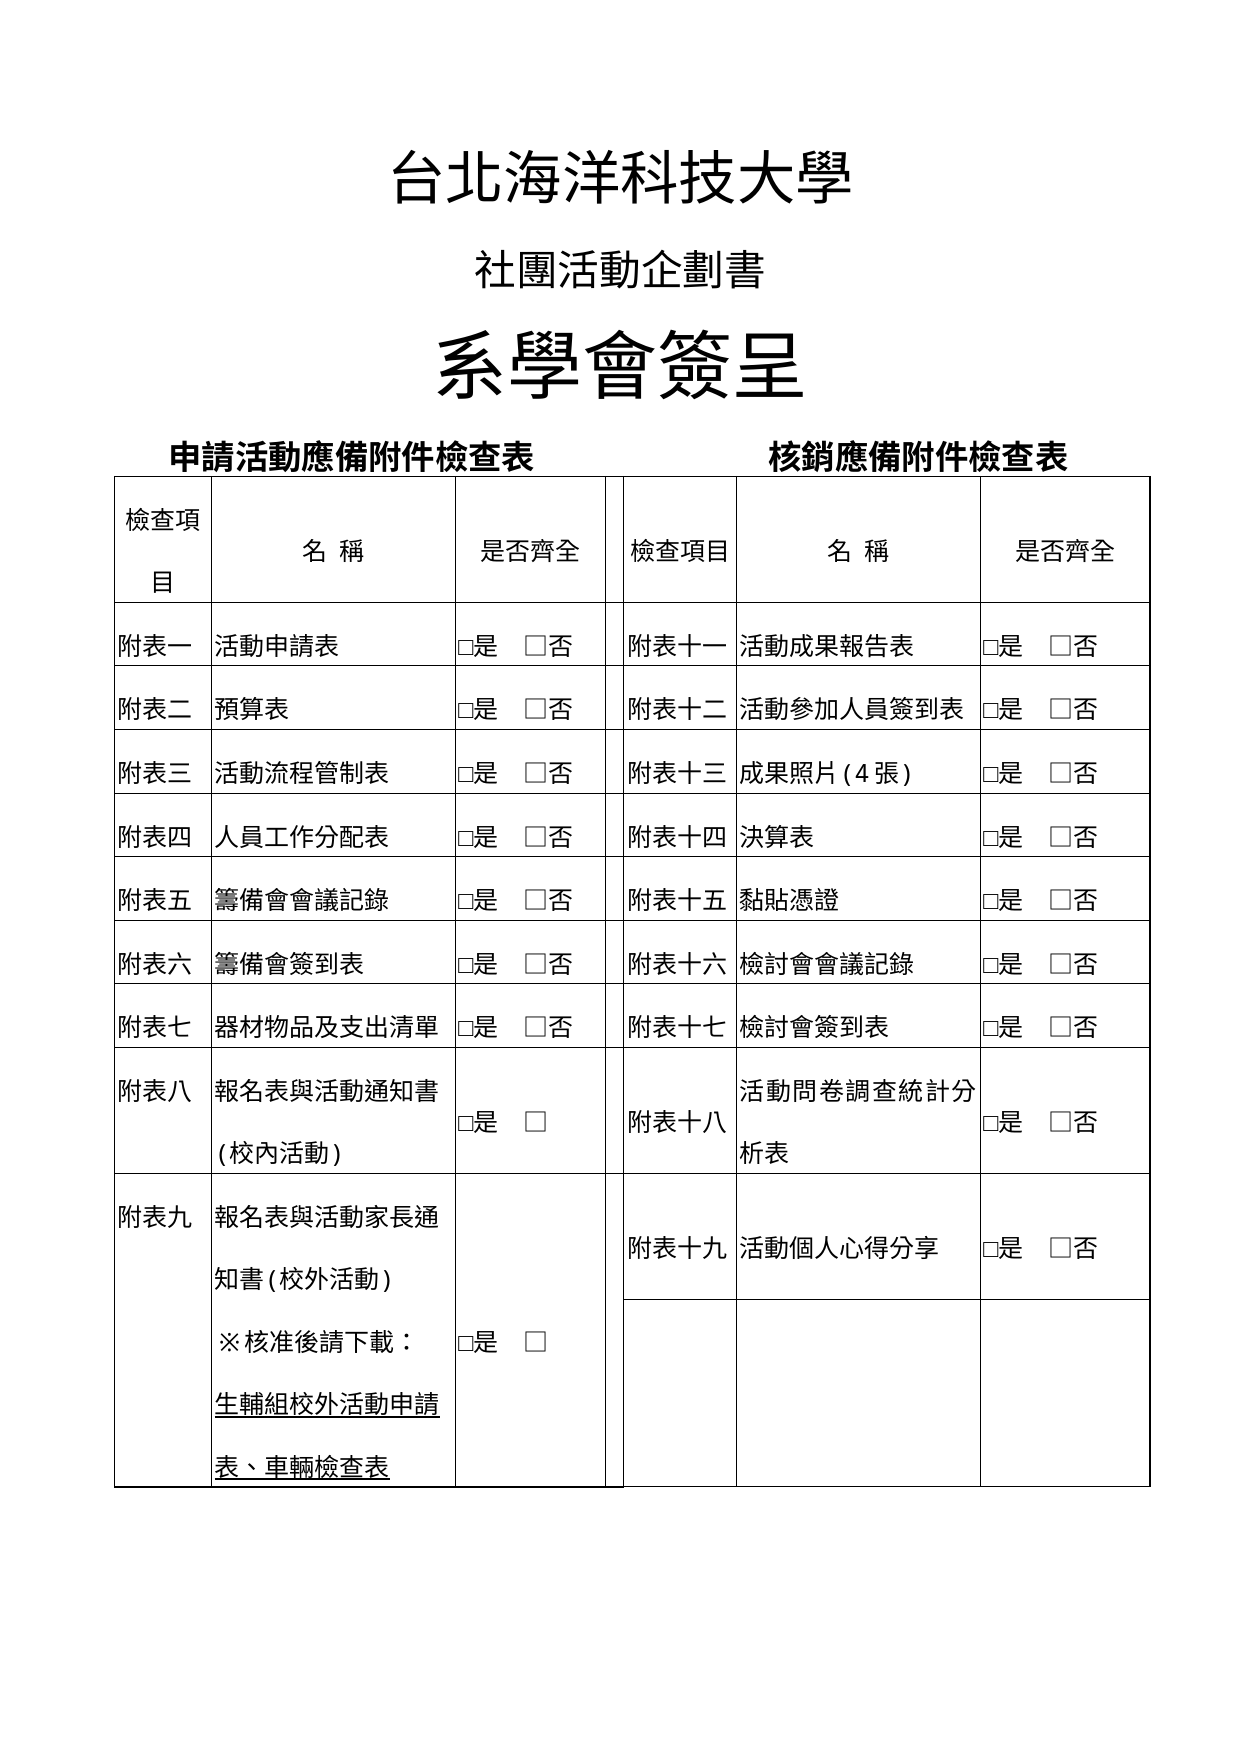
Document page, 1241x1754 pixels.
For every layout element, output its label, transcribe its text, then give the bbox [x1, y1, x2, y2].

table_header 是否齊全 [456, 477, 605, 602]
text 申請活動應備附件檢查表 核銷應備附件檢查表 [118, 413, 1122, 476]
table_cell 活動個人心得分享 [737, 1174, 980, 1299]
table_cell 附表五 [115, 857, 211, 919]
table_cell [606, 603, 623, 665]
table_cell □是 □否 [456, 921, 605, 983]
table_cell 附表十五 [624, 857, 736, 919]
table_cell [606, 1174, 623, 1486]
table_cell 附表十九 [624, 1174, 736, 1299]
table_cell 預算表 [212, 666, 455, 729]
table_cell □是 □否 [981, 984, 1149, 1047]
table_cell 活動成果報告表 [737, 603, 980, 665]
table_header [606, 477, 623, 602]
table_cell 附表八 [115, 1048, 211, 1173]
table_cell 活動申請表 [212, 603, 455, 665]
table_cell 器材物品及支出清單 [212, 984, 455, 1047]
table_cell 附表十七 [624, 984, 736, 1047]
table_cell 附表十六 [624, 921, 736, 983]
table_cell □是 □否 [981, 603, 1149, 665]
table_cell 報名表與活動家長通知書(校外活動) ※核准後請下載： 生輔組校外活動申請表、車輛檢查表 [212, 1174, 455, 1486]
table_cell 附表十三 [624, 730, 736, 792]
table_cell 決算表 [737, 794, 980, 856]
table_cell 檢討會簽到表 [737, 984, 980, 1047]
table_cell [737, 1300, 980, 1486]
table_cell [981, 1300, 1149, 1486]
table_cell □是 □否 [981, 921, 1149, 983]
table_cell 附表三 [115, 730, 211, 792]
table_cell □是 □否 [981, 794, 1149, 856]
table_cell 活動參加人員簽到表 [737, 666, 980, 729]
table_header 檢查項目 [624, 477, 736, 602]
table_cell □是 □否 [981, 857, 1149, 919]
table_cell □是 □否 [981, 1048, 1149, 1173]
table_cell [606, 730, 623, 792]
table_cell [624, 1300, 736, 1486]
table_header 名 稱 [737, 477, 980, 602]
table_cell 活動流程管制表 [212, 730, 455, 792]
table_cell 檢討會會議記錄 [737, 921, 980, 983]
table_cell [606, 666, 623, 729]
table_cell □是 □否 [981, 730, 1149, 792]
table_cell 附表十四 [624, 794, 736, 856]
table_cell □是 □否 [456, 984, 605, 1047]
table_cell [606, 794, 623, 856]
table_cell [606, 857, 623, 919]
text 社團活動企劃書 [118, 226, 1122, 288]
table_cell 附表十八 [624, 1048, 736, 1173]
table_cell 人員工作分配表 [212, 794, 455, 856]
table_cell 籌備會簽到表 [212, 921, 455, 983]
table_cell □是 □ [456, 1174, 605, 1486]
table_cell 成果照片(4張) [737, 730, 980, 792]
table_cell 附表十二 [624, 666, 736, 729]
table_cell 附表七 [115, 984, 211, 1047]
table_header 檢查項目 [115, 477, 211, 602]
table_header 是否齊全 [981, 477, 1149, 602]
text 系學會簽呈 [118, 288, 1122, 413]
table_cell □是 □否 [981, 1174, 1149, 1299]
table_cell 附表六 [115, 921, 211, 983]
table_cell 附表一 [115, 603, 211, 665]
table_cell [606, 1048, 623, 1173]
table_cell 附表十一 [624, 603, 736, 665]
table_cell [606, 921, 623, 983]
text 台北海洋科技大學 [118, 101, 1122, 226]
table_cell □是 □否 [456, 794, 605, 856]
table_cell 報名表與活動通知書(校內活動) [212, 1048, 455, 1173]
table_cell 附表九 [115, 1174, 211, 1486]
table_cell □是 □否 [456, 857, 605, 919]
table_cell 黏貼憑證 [737, 857, 980, 919]
table_cell □是 □否 [456, 603, 605, 665]
table_cell □是 □否 [456, 666, 605, 729]
table_cell □是 □否 [456, 730, 605, 792]
table_cell [606, 984, 623, 1047]
table_cell □是 □否 [981, 666, 1149, 729]
table_cell 附表二 [115, 666, 211, 729]
table_cell □是 □ [456, 1048, 605, 1173]
table_cell 活動問卷調查統計分析表 [737, 1048, 980, 1173]
table_cell 附表四 [115, 794, 211, 856]
table_header 名 稱 [212, 477, 455, 602]
table_cell 籌備會會議記錄 [212, 857, 455, 919]
